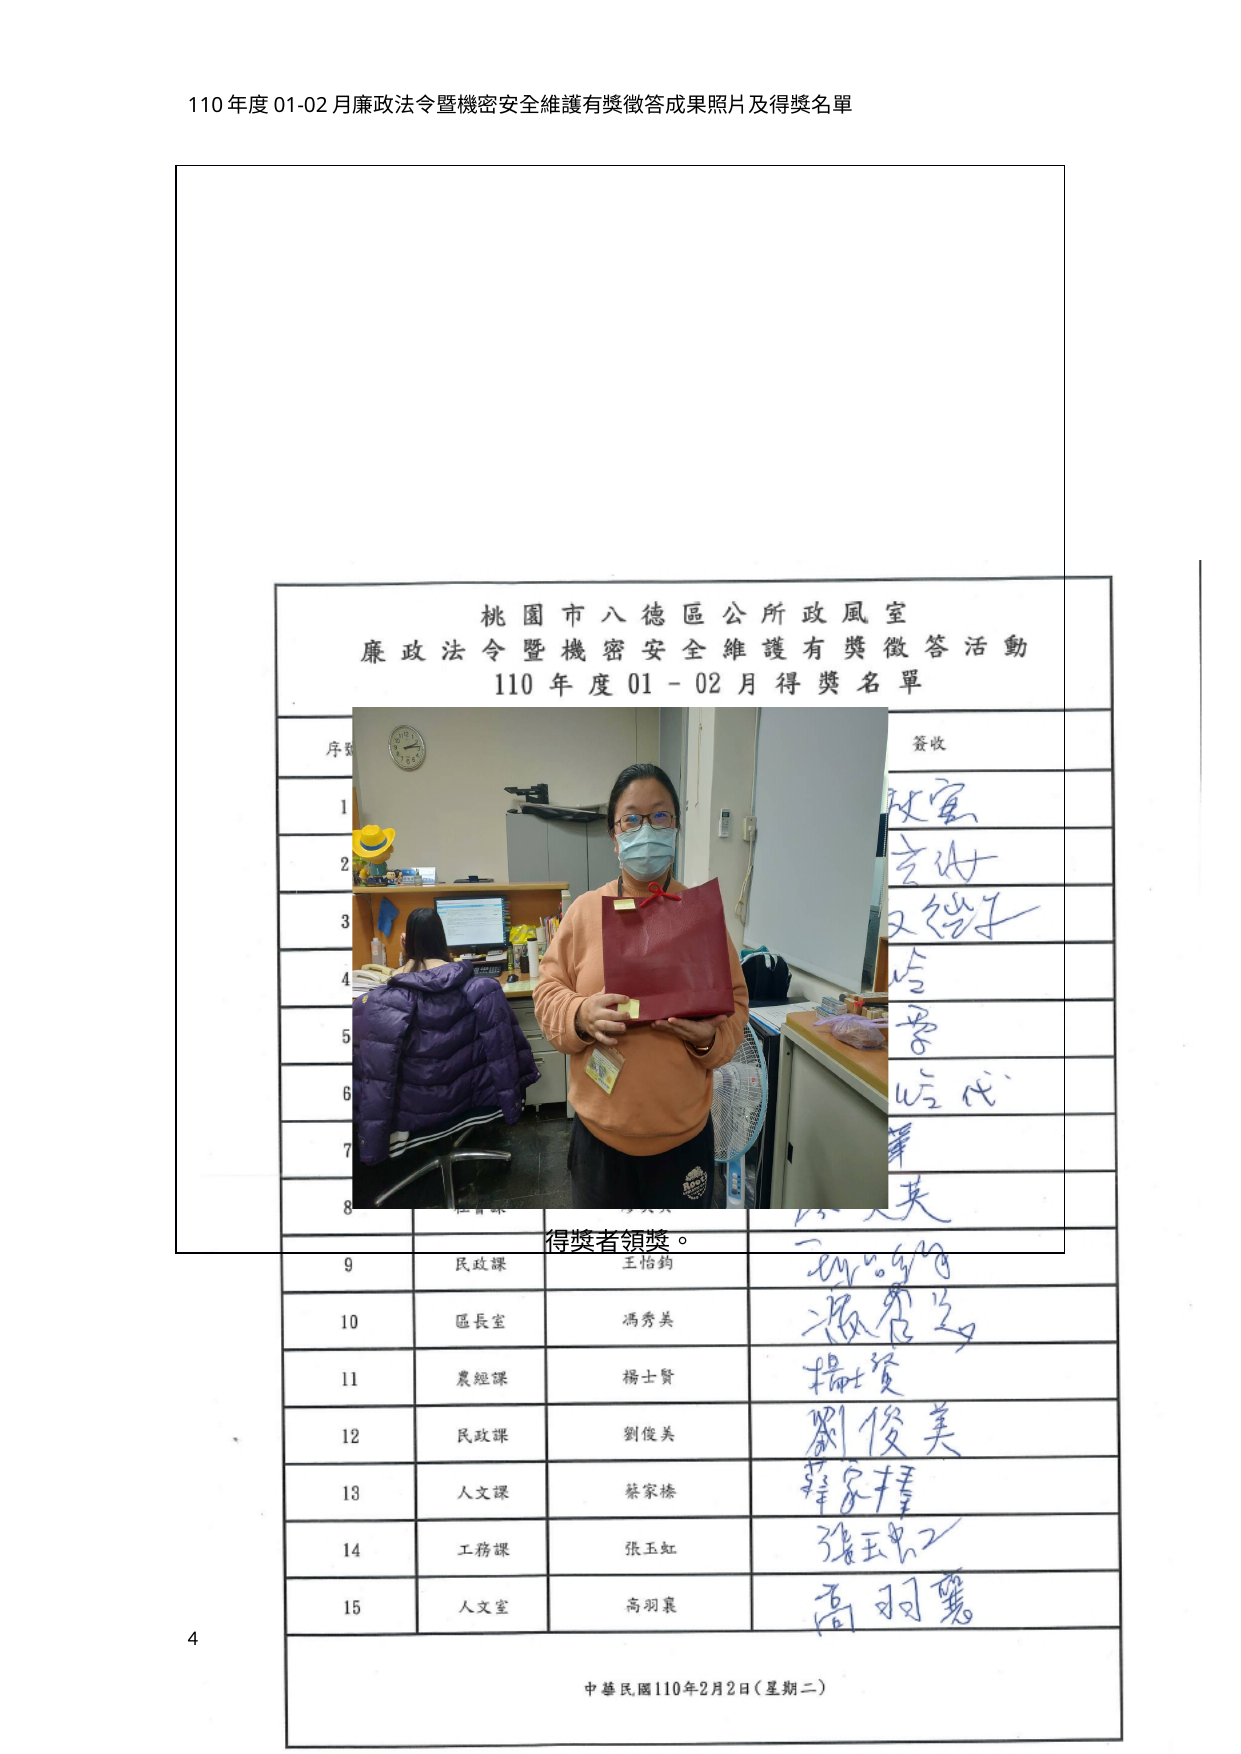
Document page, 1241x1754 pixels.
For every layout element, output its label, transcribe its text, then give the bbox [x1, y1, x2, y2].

picture [200, 560, 1064, 1252]
picture [650, 1247, 667, 1252]
table_cell 得獎者領獎。 [177, 166, 1064, 1252]
picture [200, 560, 1202, 1754]
picture [575, 1247, 592, 1252]
